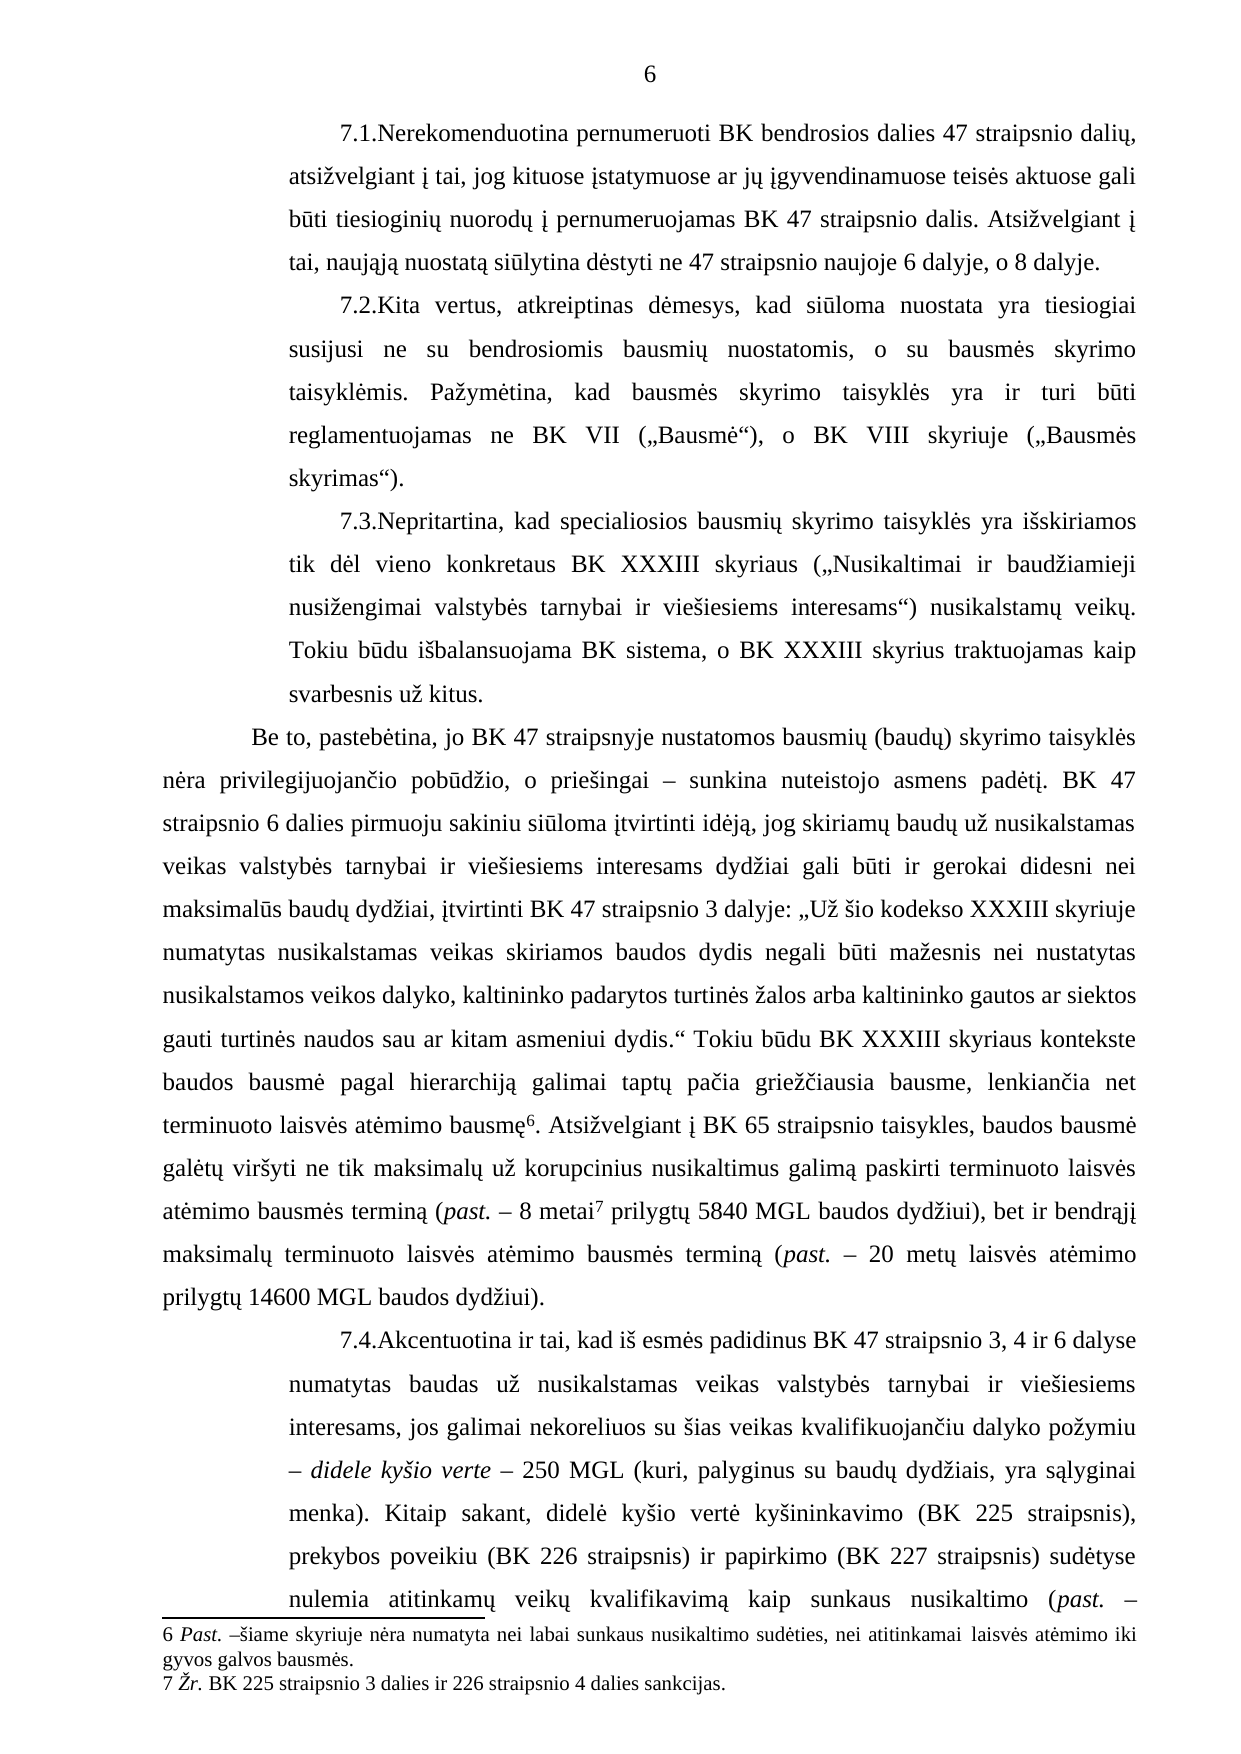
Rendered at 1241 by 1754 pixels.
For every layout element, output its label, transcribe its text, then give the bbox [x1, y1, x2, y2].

list Kita vertus, atkreiptinas dėmesys, kad siūloma nuostata yra tiesiogiai susijusi ne su bendrosiomis bausmių nuostatomis, o su bausmės skyrimo taisyklėmis. Pažymėtina, kad bausmės skyrimo taisyklės yra ir turi būti reglamentuojamas ne BK VII („Bausmė“), o BK VIII skyriuje („Bausmės skyrimas“). [251, 291, 1137, 492]
list Nepritartina, kad specialiosios bausmių skyrimo taisyklės yra išskiriamos tik dėl vieno konkretaus BK XXXIII skyriaus („Nusikaltimai ir baudžiamieji nusižengimai valstybės tarnybai ir viešiesiems interesams“) nusikalstamų veikų. Tokiu būdu išbalansuojama BK sistema, o BK XXXIII skyrius traktuojamas kaip svarbesnis už kitus. [251, 506, 1137, 707]
text Past. –šiame skyriuje nėra numatyta nei labai sunkaus nusikaltimo sudėties, nei atitinkamai laisvės atėmimo iki gyvos galvos bausmės. [162, 1618, 1137, 1671]
list Nerekomenduotina pernumeruoti BK bendrosios dalies 47 straipsnio dalių, atsižvelgiant į tai, jog kituose įstatymuose ar jų įgyvendinamuose teisės aktuose gali būti tiesioginių nuorodų į pernumeruojamas BK 47 straipsnio dalis. Atsižvelgiant į tai, naująją nuostatą siūlytina dėstyti ne 47 straipsnio naujoje 6 dalyje, o 8 dalyje. [251, 118, 1137, 276]
list Akcentuotina ir tai, kad iš esmės padidinus BK 47 straipsnio 3, 4 ir 6 dalyse numatytas baudas už nusikalstamas veikas valstybės tarnybai ir viešiesiems interesams, jos galimai nekoreliuos su šias veikas kvalifikuojančiu dalyko požymiu – didele kyšio verte – 250 MGL (kuri, palyginus su baudų dydžiais, yra sąlyginai menka). Kitaip sakant, didelė kyšio vertė kyšininkavimo (BK 225 straipsnis), prekybos poveikiu (BK 226 straipsnis) ir papirkimo (BK 227 straipsnis) sudėtyse nulemia atitinkamų veikų kvalifikavimą kaip sunkaus nusikaltimo (past. – [251, 1326, 1137, 1613]
text Žr. BK 225 straipsnio 3 dalies ir 226 straipsnio 4 dalies sankcijas. [162, 1671, 1137, 1695]
list Be to, pastebėtina, jo BK 47 straipsnyje nustatomos bausmių (baudų) skyrimo taisyklės nėra privilegijuojančio pobūdžio, o priešingai – sunkina nuteistojo asmens padėtį. BK 47 straipsnio 6 dalies pirmuoju sakiniu siūloma įtvirtinti idėją, jog skiriamų baudų už nusikalstamas veikas valstybės tarnybai ir viešiesiems interesams dydžiai gali būti ir gerokai didesni nei maksimalūs baudų dydžiai, įtvirtinti BK 47 straipsnio 3 dalyje: „Už šio kodekso XXXIII skyriuje numatytas nusikalstamas veikas skiriamos baudos dydis negali būti mažesnis nei nustatytas nusikalstamos veikos dalyko, kaltininko padarytos turtinės žalos arba kaltininko gautos ar siektos gauti turtinės naudos sau ar kitam asmeniui dydis.“ Tokiu būdu BK XXXIII skyriaus kontekste baudos bausmė pagal hierarchiją galimai taptų pačia griežčiausia bausme, lenkiančia net terminuoto laisvės atėmimo bausmę. Atsižvelgiant į BK 65 straipsnio taisykles, baudos bausmė galėtų viršyti ne tik maksimalų už korupcinius nusikaltimus galimą paskirti terminuoto laisvės atėmimo bausmės terminą (past. – 8 metai prilygtų 5840 MGL baudos dydžiui), bet ir bendrąjį maksimalų terminuoto laisvės atėmimo bausmės terminą (past. – 20 metų laisvės atėmimo prilygtų 14600 MGL baudos dydžiui). [162, 722, 1137, 1311]
